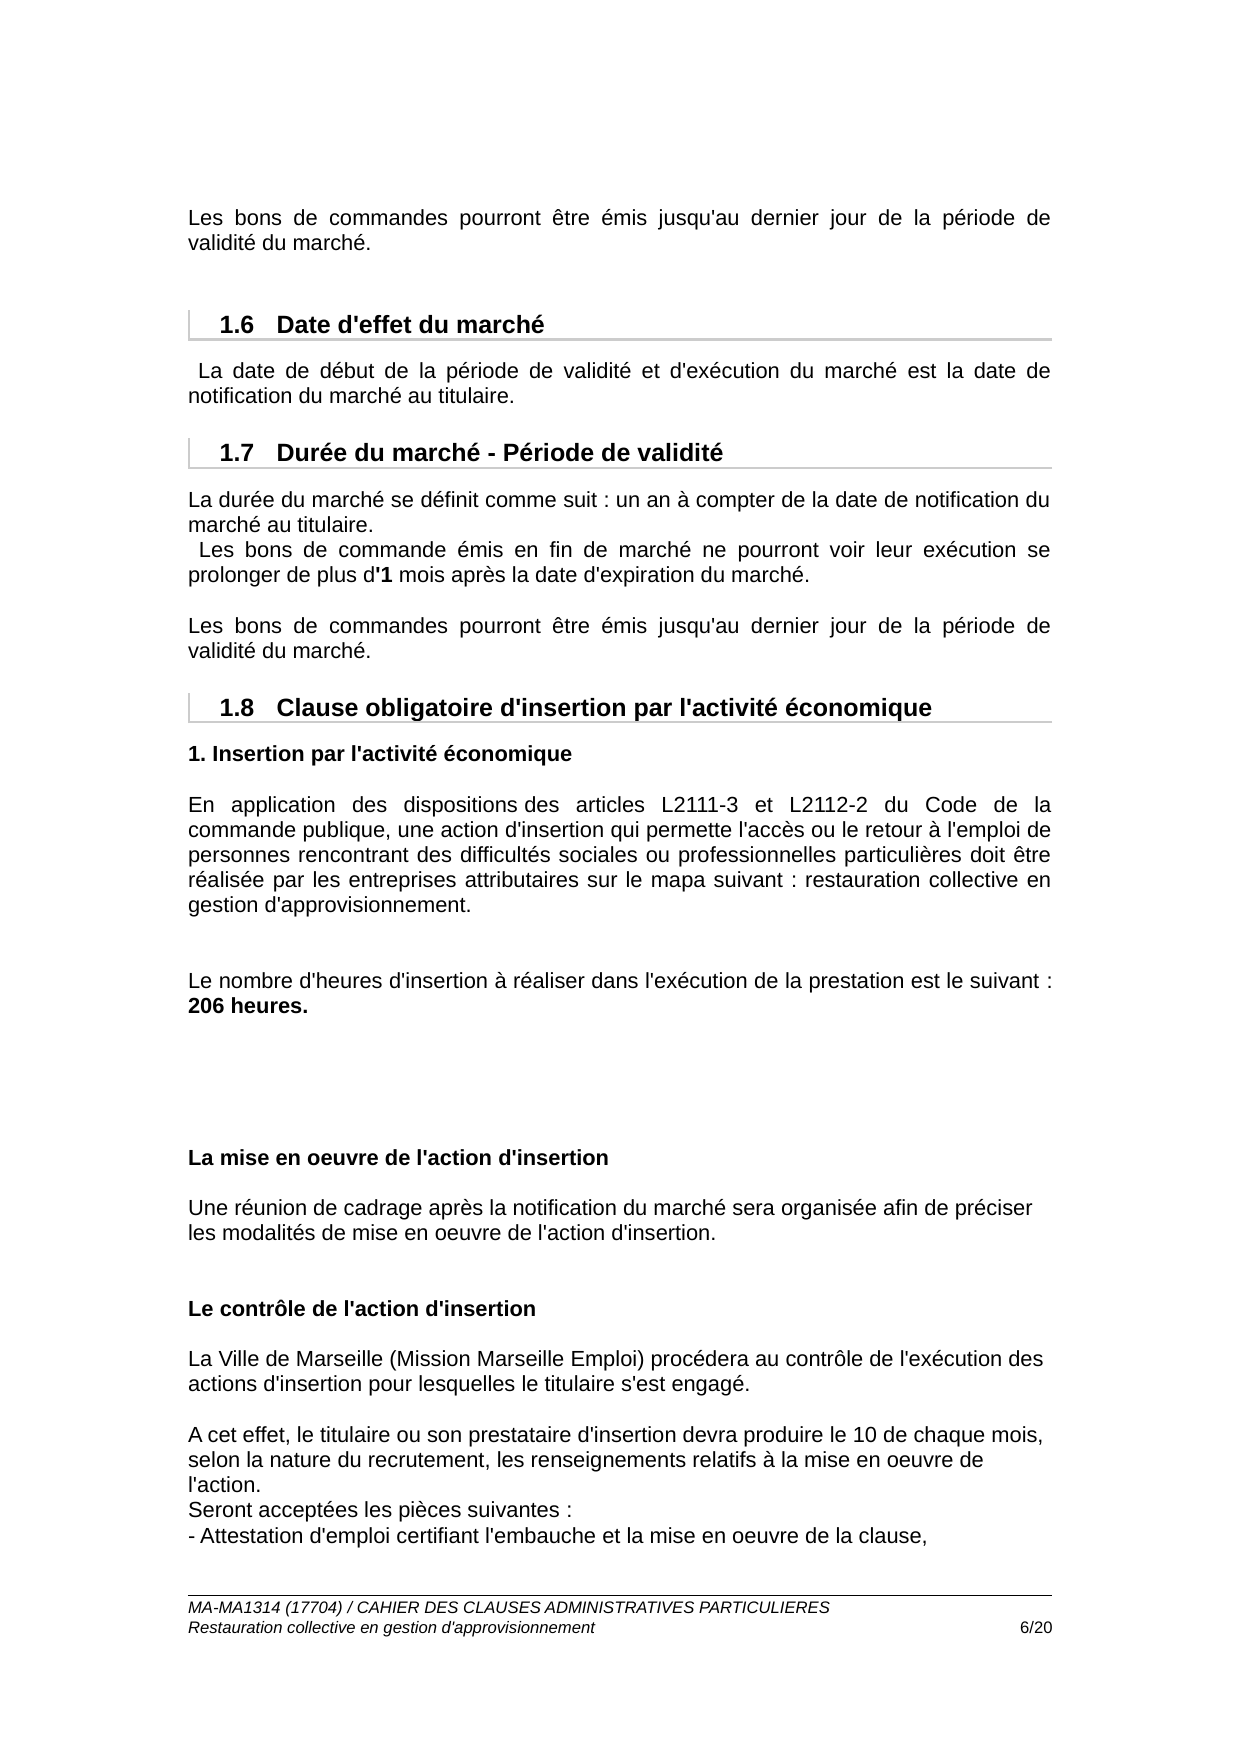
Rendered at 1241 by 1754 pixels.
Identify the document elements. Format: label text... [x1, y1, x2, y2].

text A cet effet, le titulaire ou son prestataire d'insertion devra produire le 10 de chaque mois, selon la nature du recrutement, les renseignements relatifs à la mise en oeuvre de l'action. [188, 1422, 1052, 1497]
text - Attestation d'emploi certifiant l'embauche et la mise en oeuvre de la clause, [188, 1523, 1052, 1548]
text La mise en oeuvre de l'action d'insertion [188, 1144, 1052, 1170]
text Les bons de commandes pourront être émis jusqu'au dernier jour de la période de validité du marché. [188, 613, 1052, 663]
text Le nombre d'heures d'insertion à réaliser dans l'exécution de la prestation est le suivant : 206 heures. [188, 968, 1052, 1018]
text 1. Insertion par l'activité économique [188, 741, 1052, 766]
text La Ville de Marseille (Mission Marseille Emploi) procédera au contrôle de l'exécution des actions d'insertion pour lesquelles le titulaire s'est engagé. [188, 1346, 1052, 1397]
text La date de début de la période de validité et d'exécution du marché est la date de notification du marché au titulaire. [188, 358, 1052, 409]
text Les bons de commandes pourront être émis jusqu'au dernier jour de la période de validité du marché. [188, 204, 1052, 255]
subtitle Date d'effet du marché [190, 310, 1052, 338]
subtitle Durée du marché - Période de validité [190, 438, 1052, 467]
text En application des dispositions des articles L2111-3 et L2112-2 du Code de la commande publique, une action d'insertion qui permette l'accès ou le retour à l'emploi de personnes rencontrant des difficultés sociales ou professionnelles particulières doit être réalisée par les entreprises attributaires sur le mapa suivant : restauration collective en gestion d'approvisionnement. [188, 792, 1052, 918]
subtitle Clause obligatoire d'insertion par l'activité économique [190, 693, 1052, 721]
text Seront acceptées les pièces suivantes : [188, 1497, 1052, 1523]
text Une réunion de cadrage après la notification du marché sera organisée afin de préciser les modalités de mise en oeuvre de l'action d'insertion. [188, 1195, 1052, 1245]
text La durée du marché se définit comme suit : un an à compter de la date de notification du marché au titulaire. [188, 487, 1052, 537]
text Les bons de commande émis en fin de marché ne pourront voir leur exécution se prolonger de plus d'1 mois après la date d'expiration du marché. [188, 537, 1052, 587]
text Le contrôle de l'action d'insertion [188, 1296, 1052, 1321]
